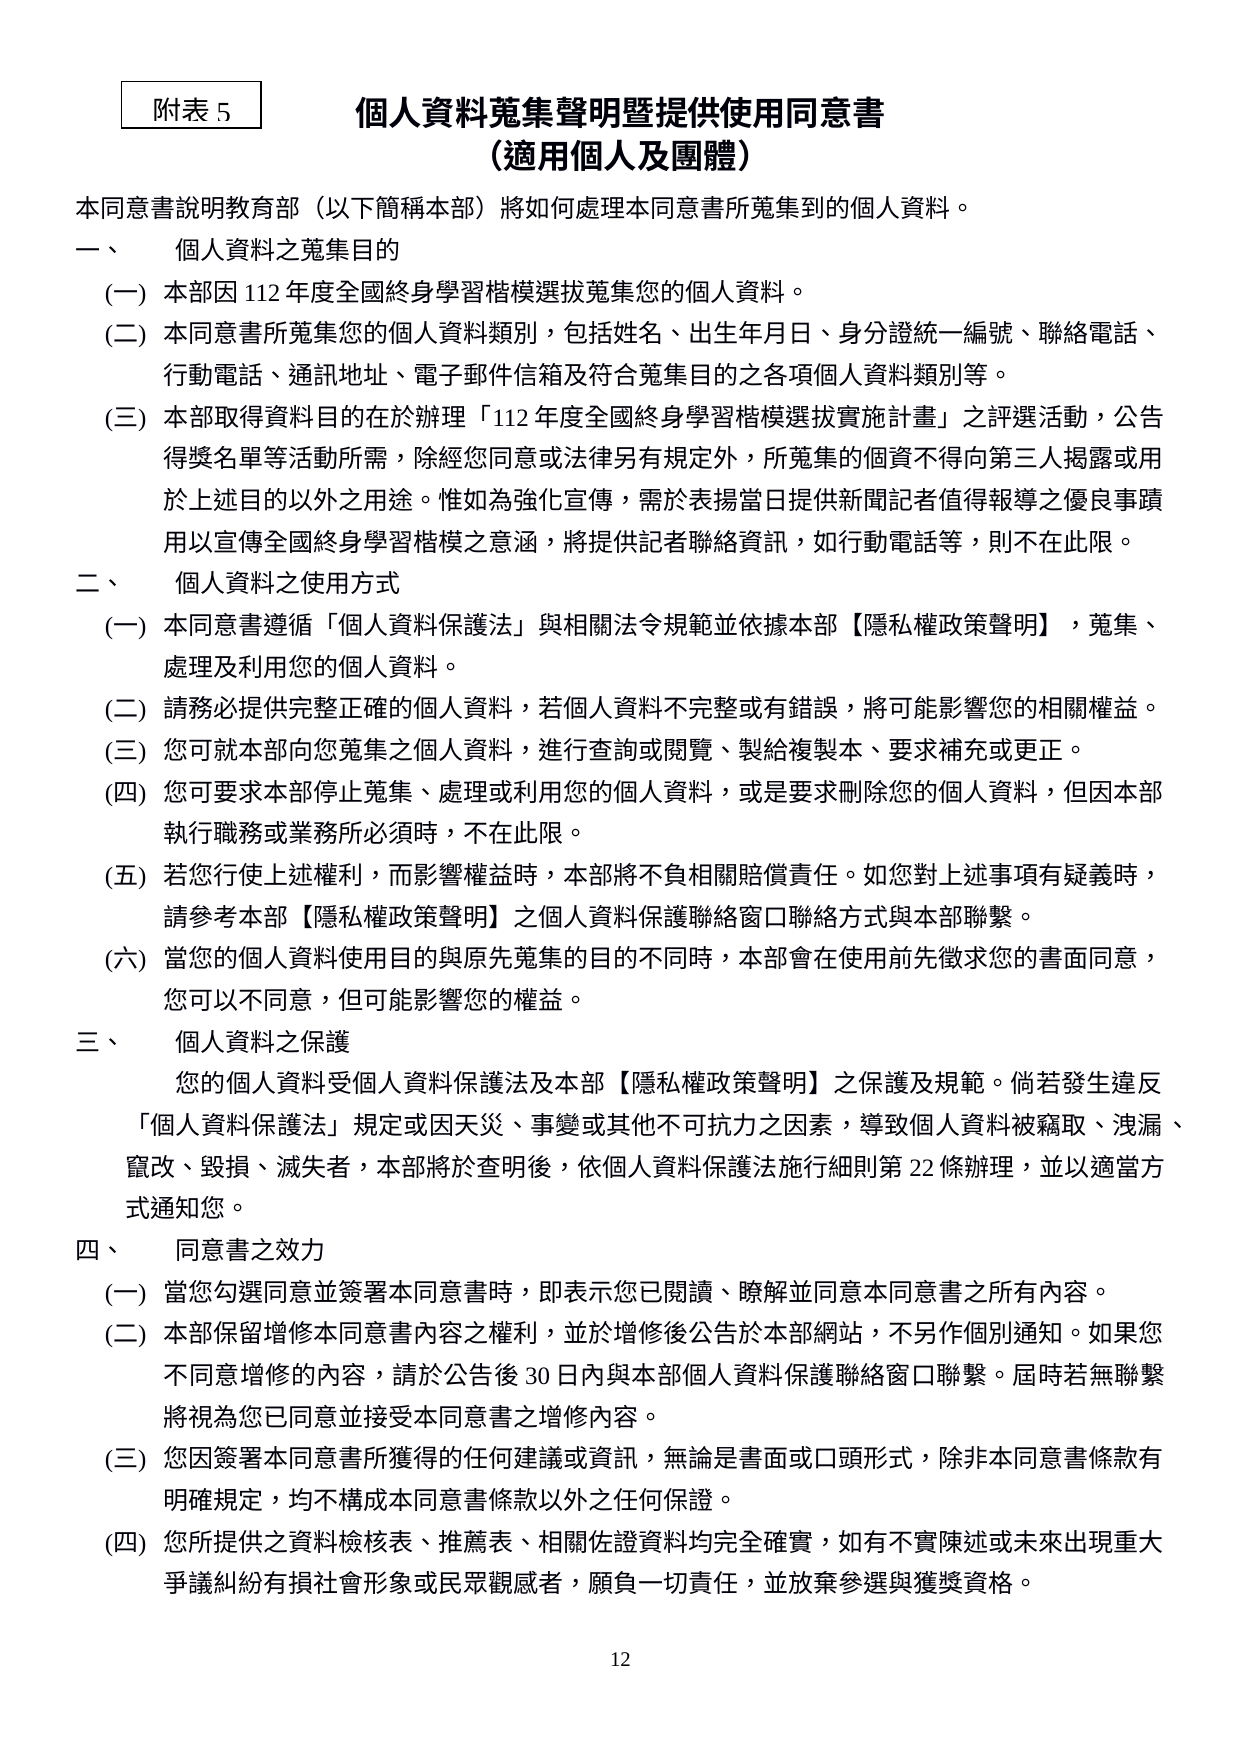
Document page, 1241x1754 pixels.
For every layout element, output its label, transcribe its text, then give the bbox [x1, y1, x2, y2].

list 本部因112年度全國終身學習楷模選拔蒐集您的個人資料。 [104, 272, 1165, 308]
list 個人資料之保護 [75, 1022, 1165, 1058]
list 您因簽署本同意書所獲得的任何建議或資訊，無論是書面或口頭形式，除非本同意書條款有明確規定，均不構成本同意書條款以外之任何保證。 [104, 1439, 1165, 1517]
list 當您勾選同意並簽署本同意書時，即表示您已閱讀、瞭解並同意本同意書之所有內容。 [104, 1272, 1165, 1308]
text 附表5 [137, 89, 246, 121]
list 若您行使上述權利，而影響權益時，本部將不負相關賠償責任。如您對上述事項有疑義時，請參考本部【隱私權政策聲明】之個人資料保護聯絡窗口聯絡方式與本部聯繫。 [104, 855, 1165, 933]
list 同意書之效力 [75, 1230, 1165, 1267]
list 請務必提供完整正確的個人資料，若個人資料不完整或有錯誤，將可能影響您的相關權益。 [104, 689, 1165, 725]
list 您可要求本部停止蒐集、處理或利用您的個人資料，或是要求刪除您的個人資料，但因本部執行職務或業務所必須時，不在此限。 [104, 772, 1165, 850]
list 本部保留增修本同意書內容之權利，並於增修後公告於本部網站，不另作個別通知。如果您不同意增修的內容，請於公告後30日內與本部個人資料保護聯絡窗口聯繫。屆時若無聯繫將視為您已同意並接受本同意書之增修內容。 [104, 1314, 1165, 1433]
list 本同意書遵循「個人資料保護法」與相關法令規範並依據本部【隱私權政策聲明】，蒐集、處理及利用您的個人資料。 [104, 605, 1165, 683]
list 本部取得資料目的在於辦理「112年度全國終身學習楷模選拔實施計畫」之評選活動，公告得獎名單等活動所需，除經您同意或法律另有規定外，所蒐集的個資不得向第三人揭露或用於上述目的以外之用途。惟如為強化宣傳，需於表揚當日提供新聞記者值得報導之優良事蹟，用以宣傳全國終身學習楷模之意涵，將提供記者聯絡資訊，如行動電話等，則不在此限。 [104, 397, 1165, 558]
text （適用個人及團體） [75, 135, 1165, 177]
list 個人資料之使用方式 [75, 564, 1165, 600]
text 個人資料蒐集聲明暨提供使用同意書 [75, 87, 1165, 135]
list 當您的個人資料使用目的與原先蒐集的目的不同時，本部會在使用前先徵求您的書面同意，您可以不同意，但可能影響您的權益。 [104, 939, 1165, 1017]
list 個人資料之蒐集目的 [75, 230, 1165, 267]
list 本同意書所蒐集您的個人資料類別，包括姓名、出生年月日、身分證統一編號、聯絡電話、行動電話、通訊地址、電子郵件信箱及符合蒐集目的之各項個人資料類別等。 [104, 314, 1165, 392]
list 您所提供之資料檢核表、推薦表、相關佐證資料均完全確實，如有不實陳述或未來出現重大爭議糾紛有損社會形象或民眾觀感者，願負一切責任，並放棄參選與獲獎資格。 [104, 1522, 1165, 1600]
list 您可就本部向您蒐集之個人資料，進行查詢或閱覽、製給複製本、要求補充或更正。 [104, 730, 1165, 767]
list 您的個人資料受個人資料保護法及本部【隱私權政策聲明】之保護及規範。倘若發生違反「個人資料保護法」規定或因天災、事變或其他不可抗力之因素，導致個人資料被竊取、洩漏、竄改、毀損、滅失者，本部將於查明後，依個人資料保護法施行細則第22條辦理，並以適當方式通知您。 [125, 1064, 1165, 1225]
text 本同意書說明教育部（以下簡稱本部）將如何處理本同意書所蒐集到的個人資料。 [75, 189, 1212, 225]
